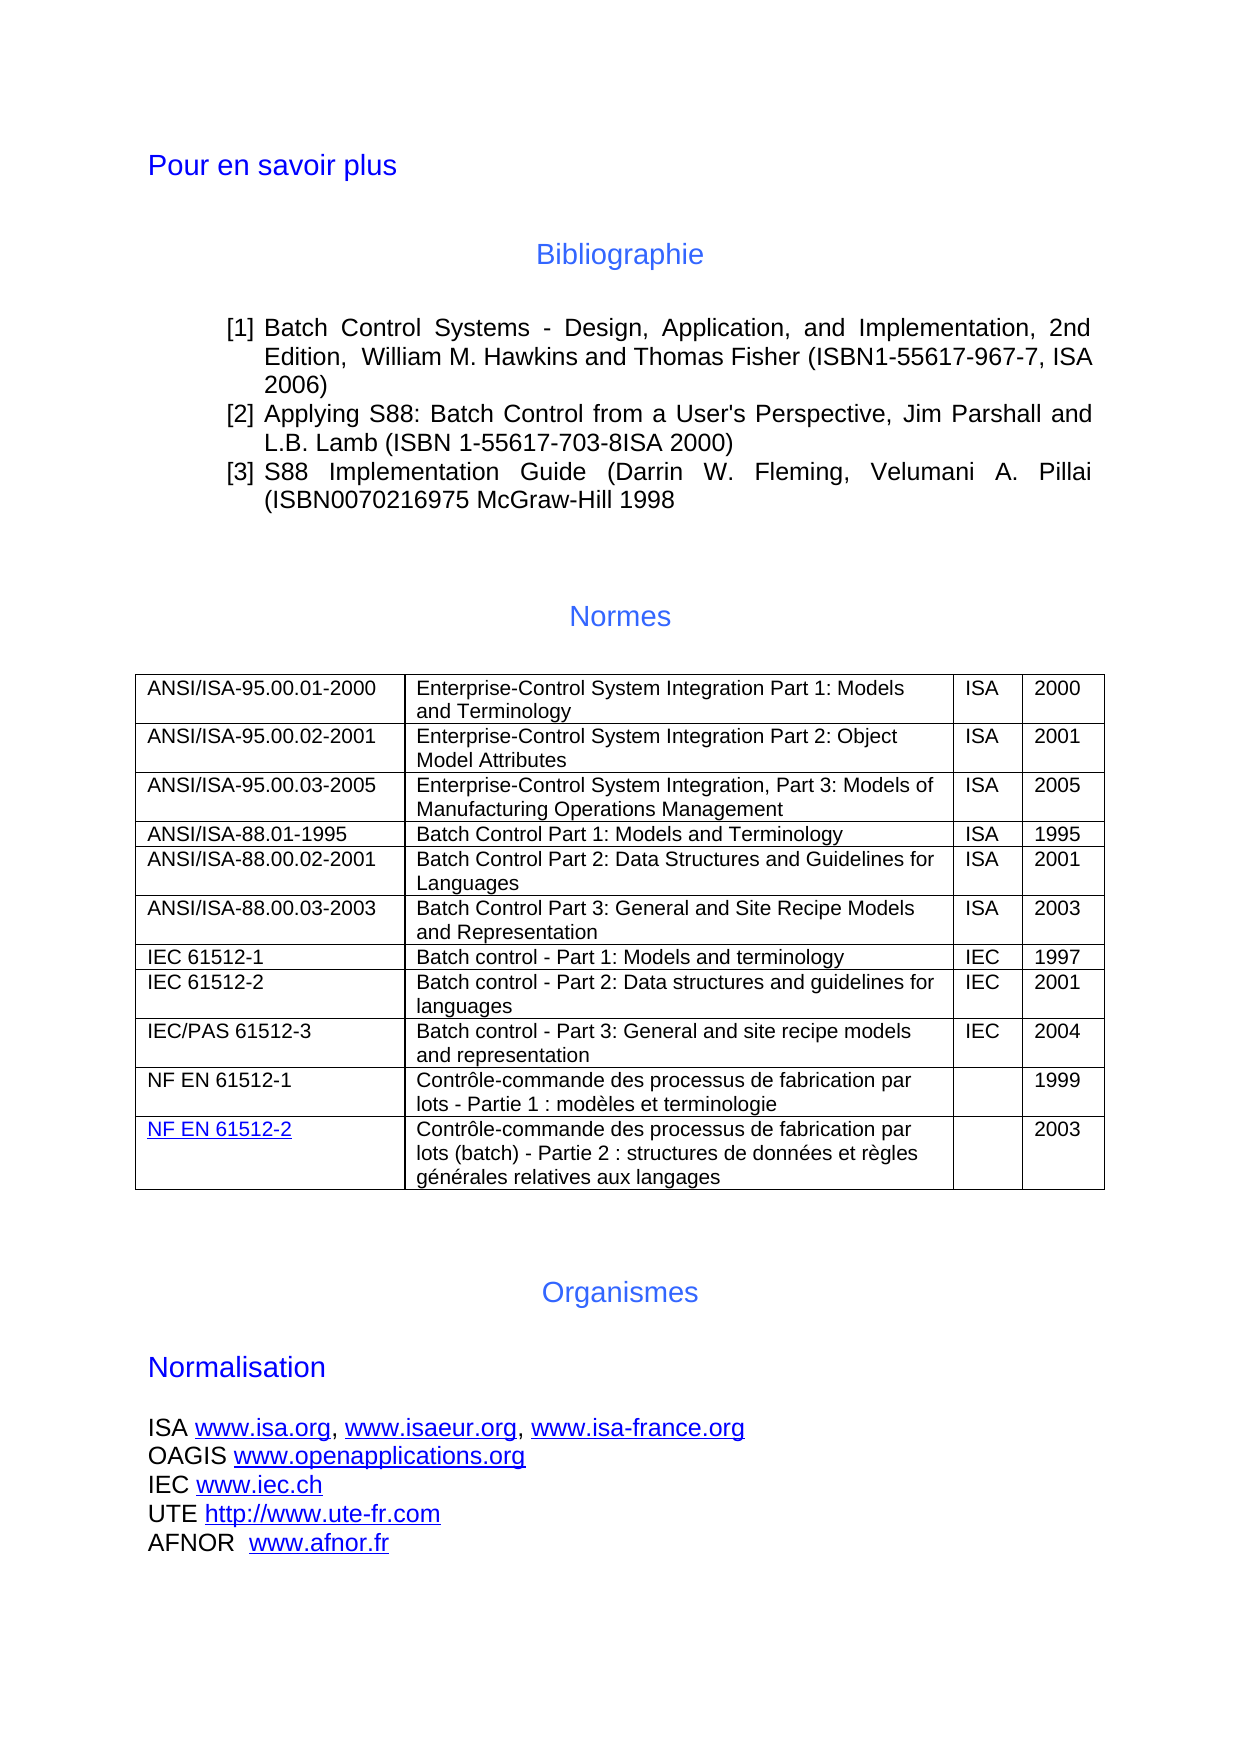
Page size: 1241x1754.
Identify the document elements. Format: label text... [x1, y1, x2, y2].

table_cell IEC [954, 970, 1022, 1018]
table_cell 2001 [1023, 970, 1104, 1018]
table_cell Contrôle-commande des processus de fabrication par lots - Partie 1 : modèles et terminologie [406, 1068, 953, 1116]
table_cell 2004 [1023, 1019, 1104, 1067]
list Batch Control Systems - Design, Application, and Implementation, 2nd Edition, William M. Hawkins and Thomas Fisher (ISBN1-55617-967-7, ISA 2006) [226, 313, 1093, 399]
table_cell Batch Control Part 1: Models and Terminology [406, 822, 953, 846]
table_cell NF EN 61512-1 [136, 1068, 404, 1116]
table_cell NF EN 61512-2 [136, 1117, 404, 1189]
table_cell [954, 1068, 1022, 1116]
table_cell 1997 [1023, 945, 1104, 969]
table_cell ISA [954, 896, 1022, 944]
table_cell IEC 61512-1 [136, 945, 404, 969]
table_cell [954, 1117, 1022, 1189]
table_cell ISA [954, 773, 1022, 821]
table_cell IEC [954, 1019, 1022, 1067]
list S88 Implementation Guide (Darrin W. Fleming, Velumani A. Pillai (ISBN0070216975 McGraw-Hill 1998 [226, 456, 1093, 514]
text Bibliographie [148, 237, 1093, 271]
table_cell ISA [954, 847, 1022, 895]
table_cell 2001 [1023, 724, 1104, 772]
table_cell Batch Control Part 3: General and Site Recipe Models and Representation [406, 896, 953, 944]
table_cell Batch control - Part 2: Data structures and guidelines for languages [406, 970, 953, 1018]
table_cell IEC 61512-2 [136, 970, 404, 1018]
table_header ANSI/ISA-95.00.01-2000 [136, 675, 404, 723]
table_cell ISA [954, 724, 1022, 772]
text OAGIS www.openapplications.org [148, 1441, 1093, 1470]
table_cell Contrôle-commande des processus de fabrication par lots (batch) - Partie 2 : structures de données et règles générales relatives aux langages [406, 1117, 953, 1189]
table_cell 2005 [1023, 773, 1104, 821]
text IEC www.iec.ch [148, 1470, 1093, 1499]
text ISA www.isa.org, www.isaeur.org, www.isa-france.org [148, 1412, 1093, 1441]
text Organismes [148, 1275, 1093, 1308]
table_cell ANSI/ISA-88.00.02-2001 [136, 847, 404, 895]
table_cell ANSI/ISA-88.01-1995 [136, 822, 404, 846]
table_cell IEC [954, 945, 1022, 969]
table_cell 1999 [1023, 1068, 1104, 1116]
table_cell IEC/PAS 61512-3 [136, 1019, 404, 1067]
text UTE http://www.ute-fr.com [148, 1499, 1093, 1527]
table_header 2000 [1023, 675, 1104, 723]
table_cell ANSI/ISA-88.00.03-2003 [136, 896, 404, 944]
table_cell Enterprise-Control System Integration, Part 3: Models of Manufacturing Operations Management [406, 773, 953, 821]
table_cell Enterprise-Control System Integration Part 2: Object Model Attributes [406, 724, 953, 772]
text AFNOR www.afnor.fr [148, 1527, 1093, 1556]
table_cell 2003 [1023, 1117, 1104, 1189]
table_header ISA [954, 675, 1022, 723]
table_cell 2001 [1023, 847, 1104, 895]
text Normalisation [148, 1350, 1093, 1384]
table_cell Batch control - Part 3: General and site recipe models and representation [406, 1019, 953, 1067]
table_cell ANSI/ISA-95.00.02-2001 [136, 724, 404, 772]
table_cell ISA [954, 822, 1022, 846]
text Normes [148, 599, 1093, 632]
table_cell Batch Control Part 2: Data Structures and Guidelines for Languages [406, 847, 953, 895]
table_cell 2003 [1023, 896, 1104, 944]
table_header Enterprise-Control System Integration Part 1: Models and Terminology [406, 675, 953, 723]
table_cell ANSI/ISA-95.00.03-2005 [136, 773, 404, 821]
table_cell Batch control - Part 1: Models and terminology [406, 945, 953, 969]
table_cell 1995 [1023, 822, 1104, 846]
text Pour en savoir plus [148, 148, 1093, 181]
list Applying S88: Batch Control from a User's Perspective, Jim Parshall and L.B. Lamb (ISBN 1-55617-703-8ISA 2000) [226, 399, 1093, 456]
